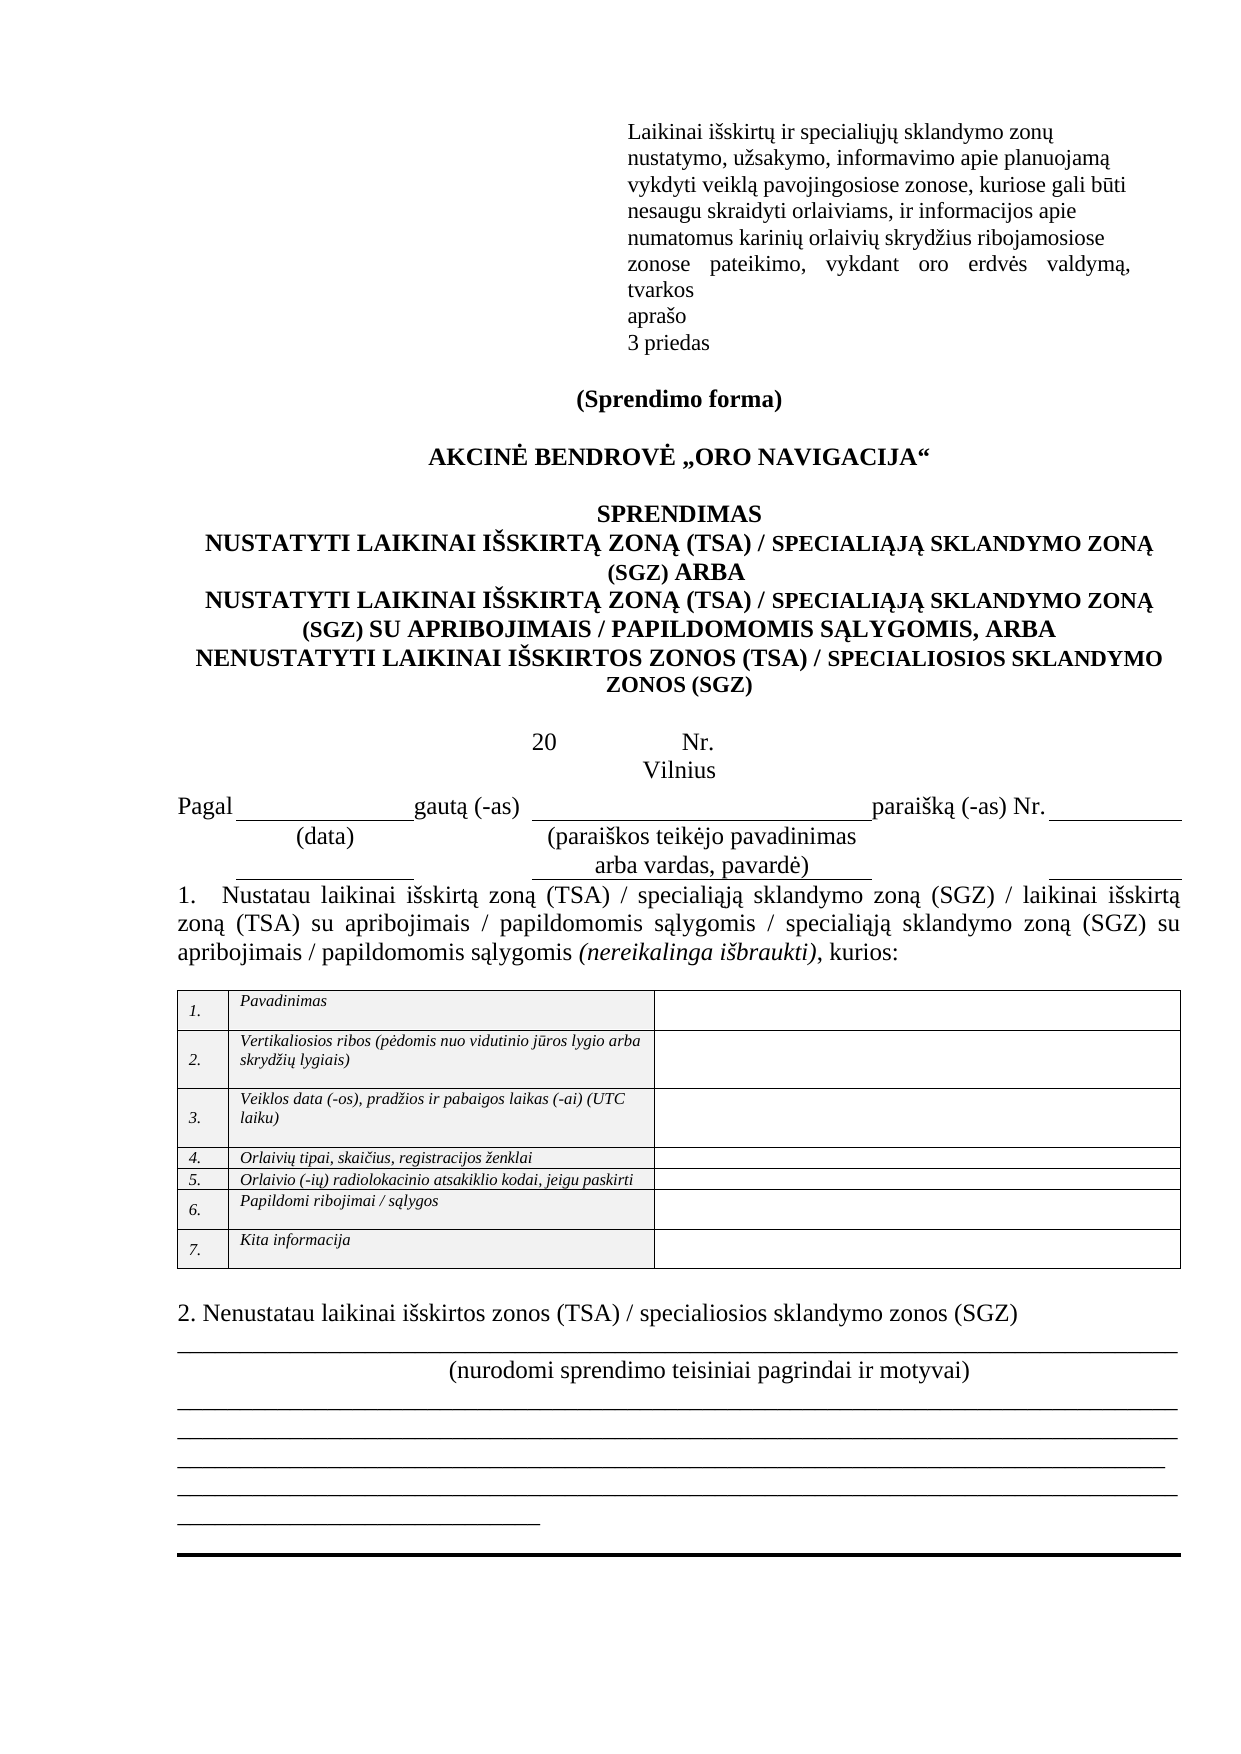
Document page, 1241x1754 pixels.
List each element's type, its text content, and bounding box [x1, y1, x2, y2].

table_cell Orlaivio (-ių) radiolokacinio atsakiklio kodai, jeigu paskirti [229, 1169, 654, 1189]
table_cell 3. [178, 1089, 228, 1147]
table_header Pagal [177, 784, 236, 820]
text NUSTATYTI LAIKINAI IŠSKIRTĄ ZONĄ (TSA) / SPECIALIĄJĄ SKLANDYMO ZONĄ (SGZ) ARBA [177, 528, 1181, 585]
text SPRENDIMAS [177, 499, 1181, 528]
table_cell [1049, 821, 1182, 879]
table_cell 7. [178, 1230, 228, 1268]
table_cell Papildomi ribojimai / sąlygos [229, 1190, 654, 1229]
text 2. Nenustatau laikinai išskirtos zonos (TSA) / specialiosios sklandymo zonos (SGZ) ________________________________________________________________________________ [177, 1298, 1181, 1355]
table_cell [655, 1190, 1180, 1229]
table_cell Veiklos data (-os), pradžios ir pabaigos laikas (-ai) (UTC laiku) [229, 1089, 654, 1147]
text NUSTATYTI LAIKINAI IŠSKIRTĄ ZONĄ (TSA) / SPECIALIĄJĄ SKLANDYMO ZONĄ (SGZ) SU APRIBOJIMAIS / PAPILDOMOMIS SĄLYGOMIS, ARBA [177, 585, 1181, 643]
table_header 1. [178, 991, 228, 1029]
text vykdyti veiklą pavojingosiose zonose, kuriose gali būti [627, 171, 1131, 197]
text _____________________________ [177, 1499, 1181, 1528]
table_cell [872, 820, 1049, 879]
table_header [655, 991, 1180, 1029]
table_cell [655, 1031, 1180, 1088]
text Laikinai išskirtų ir specialiųjų sklandymo zonų [627, 118, 1131, 144]
table_cell Orlaivių tipai, skaičius, registracijos ženklai [229, 1148, 654, 1168]
table_header Pavadinimas [229, 991, 654, 1029]
text ________________________________________________________________________________ [177, 1413, 1181, 1442]
table_header [1049, 784, 1182, 820]
text _______________________________________________________________________________ [177, 1442, 1181, 1470]
table_header paraišką (-as) Nr. [872, 784, 1049, 820]
table_cell Vertikaliosios ribos (pėdomis nuo vidutinio jūros lygio arba skrydžių lygiais) [229, 1031, 654, 1088]
table_header [532, 784, 872, 820]
text aprašo [627, 303, 1131, 329]
table_cell 4. [178, 1148, 228, 1168]
table_cell [655, 1089, 1180, 1147]
table_cell 5. [178, 1169, 228, 1189]
table_cell [655, 1148, 1180, 1168]
text nustatymo, užsakymo, informavimo apie planuojamą [627, 144, 1131, 171]
table_cell 6. [178, 1190, 228, 1229]
table_cell [414, 820, 532, 879]
text AKCINĖ BENDROVĖ „ORO NAVIGACIJA“ [177, 442, 1181, 470]
table_cell Kita informacija [229, 1230, 654, 1268]
text ________________________________________________________________________________ [177, 1470, 1181, 1499]
text (nurodomi sprendimo teisiniai pagrindai ir motyvai) [177, 1355, 1181, 1384]
text 3 priedas [627, 329, 1131, 355]
text ________________________________________________________________________________ [177, 1384, 1181, 1413]
table_cell (paraiškos teikėjo pavadinimas arba vardas, pavardė) [532, 821, 872, 879]
table_cell [177, 820, 236, 879]
table_header [236, 784, 413, 820]
table_cell 2. [178, 1031, 228, 1088]
table_cell (data) [236, 821, 413, 879]
table_header gautą (-as) [414, 784, 532, 820]
text numatomus karinių orlaivių skrydžius ribojamosiose [627, 223, 1131, 250]
table_cell [655, 1230, 1180, 1268]
text NENUSTATYTI LAIKINAI IŠSKIRTOS ZONOS (TSA) / SPECIALIOSIOS SKLANDYMO ZONOS (SGZ) [177, 643, 1181, 698]
text Vilnius [177, 755, 1181, 784]
text 20 Nr. [177, 727, 1181, 755]
text nesaugu skraidyti orlaiviams, ir informacijos apie [627, 197, 1131, 223]
text (Sprendimo forma) [177, 384, 1181, 413]
text zonose pateikimo, vykdant oro erdvės valdymą, tvarkos [627, 250, 1131, 303]
table_cell [655, 1169, 1180, 1189]
text 1. Nustatau laikinai išskirtą zoną (TSA) / specialiąją sklandymo zoną (SGZ) / laikinai išskirtą zoną (TSA) su apribojimais / papildomomis sąlygomis / specialiąją sklandymo zoną (SGZ) su apribojimais / papildomomis sąlygomis (nereikalinga išbraukti), kurios: [177, 880, 1181, 966]
